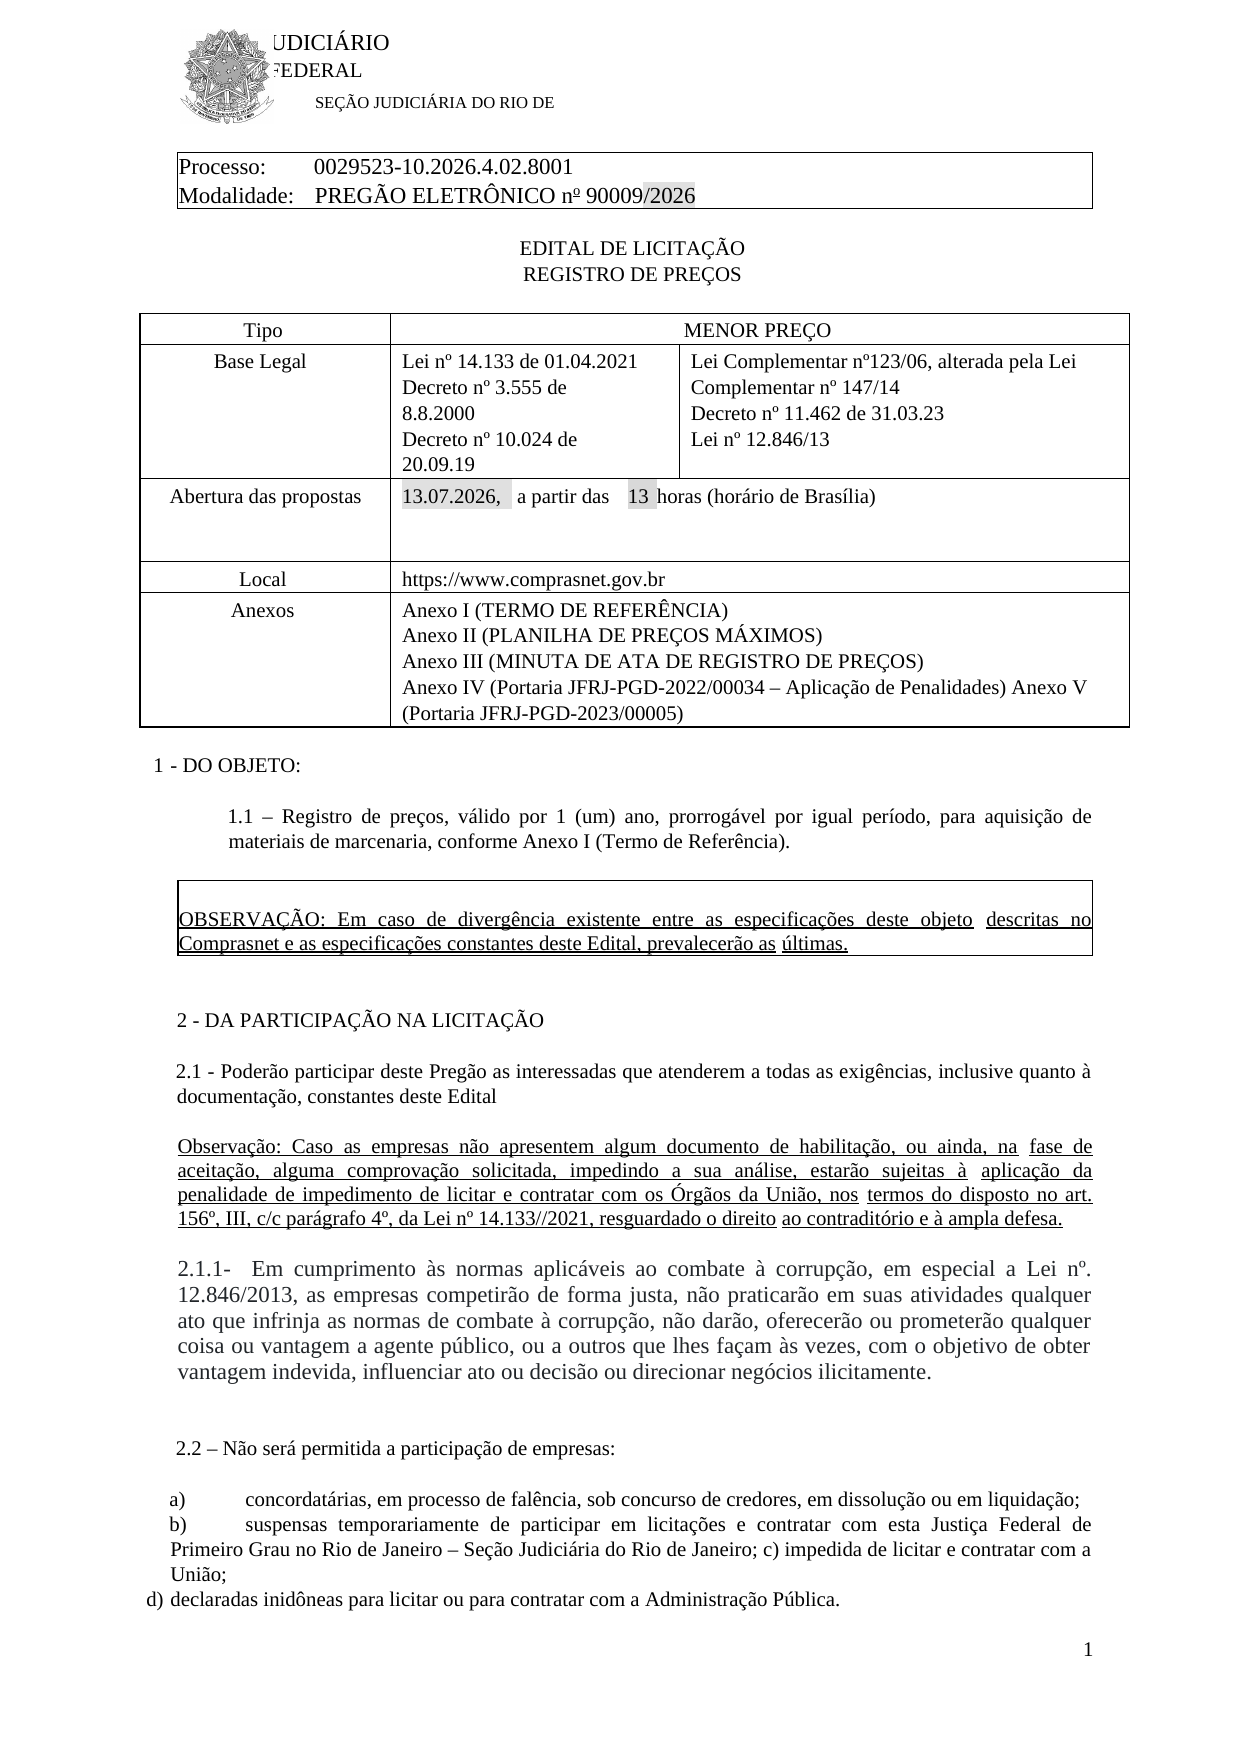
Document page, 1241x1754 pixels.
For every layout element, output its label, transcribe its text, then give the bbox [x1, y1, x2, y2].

table_cell horas (horário de Brasília) [657, 479, 1129, 561]
table_cell [391, 479, 402, 561]
table_cell [402, 509, 512, 561]
list declaradas inidôneas para licitar ou para contratar com a Administração Pública. [146, 1587, 1093, 1611]
subtitle REGISTRO DE PREÇOS [170, 262, 1093, 286]
table_cell Anexo I (TERMO DE REFERÊNCIA) Anexo II (PLANILHA DE PREÇOS MÁXIMOS) Anexo III (MINUTA DE ATA DE REGISTRO DE PREÇOS) Anexo IV (Portaria JFRJ-PGD-2022/00034 – Aplicação de Penalidades) Anexo V (Portaria JFRJ-PGD-2023/00005) [391, 593, 1129, 726]
table_cell 13 [628, 479, 657, 509]
list concordatárias, em processo de falência, sob concurso de credores, em dissolução ou em liquidação; [169, 1487, 1093, 1511]
list - DO OBJETO: [153, 753, 1093, 777]
table_cell a partir das [512, 479, 628, 561]
table_cell Lei nº 14.133 de 01.04.2021 Decreto nº 3.555 de 8.8.2000 Decreto nº 10.024 de 20.09.19 [391, 345, 679, 478]
text 2.1.1- Em cumprimento às normas aplicáveis ao combate à corrupção, em especial a Lei nº. 12.846/2013, as empresas competirão de forma justa, não praticarão em suas atividades qualquer ato que infrinja as normas de combate à corrupção, não darão, oferecerão ou prometerão qualquer coisa ou vantagem a agente público, ou a outros que lhes façam às vezes, com o objetivo de obter vantagem indevida, influenciar ato ou decisão ou direcionar negócios ilicitamente. [177, 1256, 1093, 1385]
text Observação: Caso as empresas não apresentem algum documento de habilitação, ou ainda, na fase de aceitação, alguma comprovação solicitada, impedindo a sua análise, estarão sujeitas à aplicação da penalidade de impedimento de licitar e contratar com os Órgãos da União, nos termos do disposto no art. 156º, III, c/c parágrafo 4º, da Lei nº 14.133//2021, resguardado o direito ao contraditório e à ampla defesa. [177, 1134, 1093, 1230]
list suspensas temporariamente de participar em licitações e contratar com esta Justiça Federal de Primeiro Grau no Rio de Janeiro – Seção Judiciária do Rio de Janeiro; c) impedida de licitar e contratar com a União; [169, 1512, 1093, 1586]
subtitle 2 - DA PARTICIPAÇÃO NA LICITAÇÃO [177, 1008, 1093, 1032]
table_cell https://www.comprasnet.gov.br [391, 562, 1129, 592]
table_cell Anexos [141, 593, 390, 726]
table_cell Abertura das propostas [141, 479, 390, 561]
text 2.1 - Poderão participar deste Pregão as interessadas que atenderem a todas as exigências, inclusive quanto à documentação, constantes deste Edital [176, 1059, 1093, 1108]
table_cell [628, 509, 657, 561]
table_cell Lei Complementar nº123/06, alterada pela Lei Complementar nº 147/14 Decreto nº 11.462 de 31.03.23 Lei nº 12.846/13 [680, 345, 1129, 478]
text 1.1 – Registro de preços, válido por 1 (um) ano, prorrogável por igual período, para aquisição de materiais de marcenaria, conforme Anexo I (Termo de Referência). [227, 804, 1093, 853]
text OBSERVAÇÃO: Em caso de divergência existente entre as especificações deste objeto descritas no Comprasnet e as especificações constantes deste Edital, prevalecerão as últimas. [179, 905, 1092, 955]
table_cell 13.07.2026, [402, 479, 512, 509]
table_header MENOR PREÇO [391, 314, 1129, 344]
text EDITAL DE LICITAÇÃO [176, 236, 1093, 260]
text 2.2 – Não será permitida a participação de empresas: [176, 1436, 1093, 1460]
table_header Tipo [141, 314, 390, 344]
table_cell Base Legal [141, 345, 390, 478]
table_cell Local [141, 562, 390, 592]
